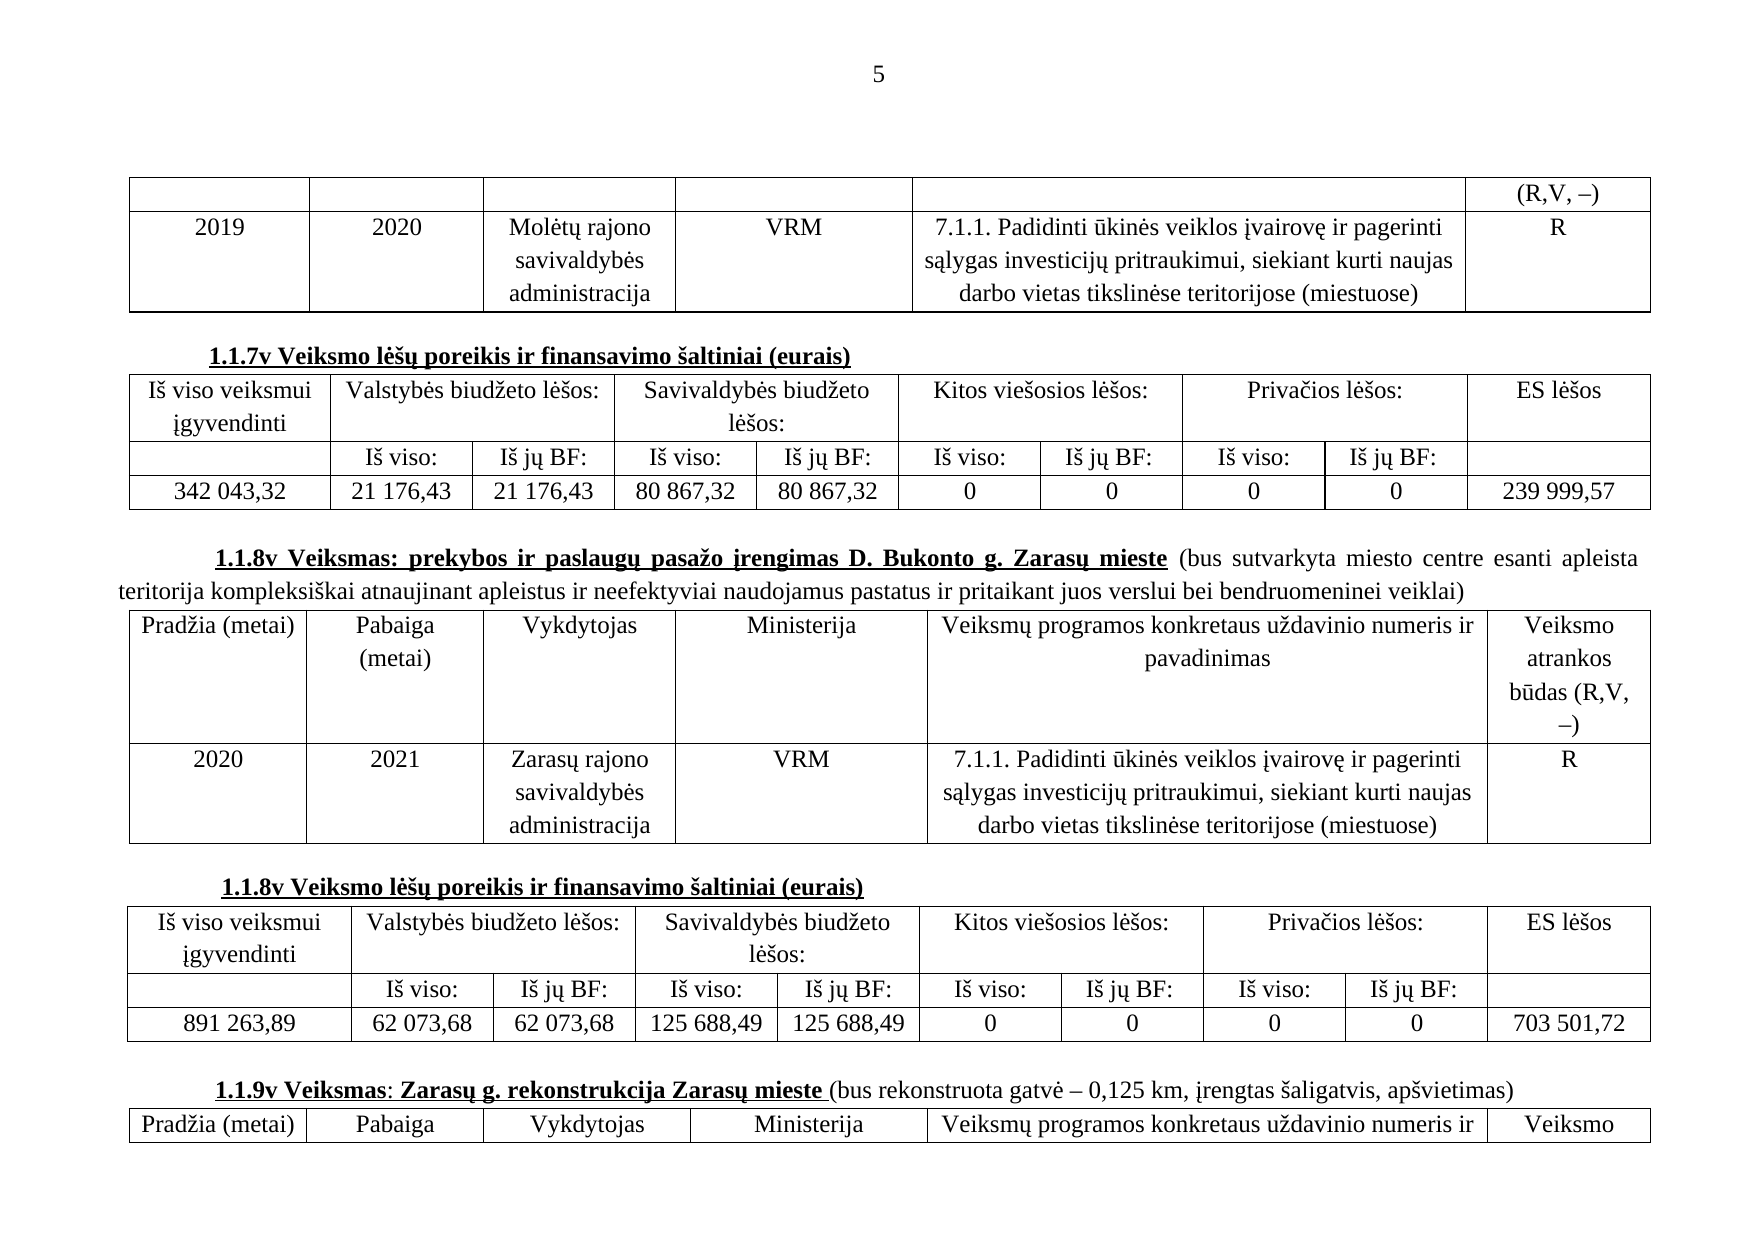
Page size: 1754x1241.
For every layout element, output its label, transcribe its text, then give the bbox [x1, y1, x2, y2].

table_header Iš viso veiksmui įgyvendinti [128, 907, 351, 973]
table_header [130, 178, 309, 211]
table_header Veiksmo [1488, 1109, 1650, 1142]
table_header Vykdytojas [484, 1109, 690, 1142]
table_header ES lėšos [1468, 375, 1650, 441]
table_cell Iš jų BF: [1041, 442, 1182, 475]
table_cell Iš viso: [920, 974, 1061, 1007]
table_header Ministerija [676, 611, 927, 743]
table_cell 891 263,89 [128, 1008, 351, 1041]
table_cell Iš viso: [615, 442, 756, 475]
table_header Ministerija [691, 1109, 927, 1142]
table_cell Iš viso: [352, 974, 493, 1007]
table_header Pradžia (metai) [130, 1109, 306, 1142]
table_header Savivaldybės biudžeto lėšos: [636, 907, 919, 973]
table_header Vykdytojas [484, 611, 675, 743]
table_cell [1468, 442, 1650, 475]
table_cell Iš jų BF: [1346, 974, 1487, 1007]
table_cell 80 867,32 [615, 476, 756, 509]
table_cell Iš jų BF: [778, 974, 919, 1007]
table_header Veiksmo atrankos būdas (R,V, –) [1488, 611, 1650, 743]
table_cell [130, 442, 330, 475]
table_header [676, 178, 912, 211]
table_header Savivaldybės biudžeto lėšos: [615, 375, 898, 441]
table_cell Iš viso: [899, 442, 1040, 475]
table_cell Molėtų rajono savivaldybės administracija [484, 212, 675, 311]
table_cell 703 501,72 [1488, 1008, 1650, 1041]
text 1.1.9v Veiksmas: Zarasų g. rekonstrukcija Zarasų mieste (bus rekonstruota gatvė – 0,125 km, įrengtas šaligatvis, apšvietimas) [118, 1075, 1639, 1103]
table_header Pabaiga [307, 1109, 483, 1142]
table_cell 2021 [307, 744, 483, 843]
table_cell 0 [1062, 1008, 1203, 1041]
table_cell Iš viso: [331, 442, 472, 475]
table_cell 21 176,43 [473, 476, 614, 509]
text 1.1.8v Veiksmas: prekybos ir paslaugų pasažo įrengimas D. Bukonto g. Zarasų mieste (bus sutvarkyta miesto centre esanti apleista teritorija kompleksiškai atnaujinant apleistus ir neefektyviai naudojamus pastatus ir pritaikant juos verslui bei bendruomeninei veiklai) [118, 543, 1639, 605]
table_cell 2020 [130, 744, 306, 843]
table_cell 7.1.1. Padidinti ūkinės veiklos įvairovę ir pagerinti sąlygas investicijų pritraukimui, siekiant kurti naujas darbo vietas tikslinėse teritorijose (miestuose) [928, 744, 1487, 843]
table_cell 239 999,57 [1468, 476, 1650, 509]
table_cell Iš jų BF: [494, 974, 635, 1007]
table_header Veiksmų programos konkretaus uždavinio numeris ir [928, 1109, 1487, 1142]
table_header Pradžia (metai) [130, 611, 306, 743]
table_cell VRM [676, 744, 927, 843]
table_cell Zarasų rajono savivaldybės administracija [484, 744, 675, 843]
table_header Iš viso veiksmui įgyvendinti [130, 375, 330, 441]
table_cell Iš viso: [636, 974, 777, 1007]
table_cell 0 [1204, 1008, 1345, 1041]
table_cell Iš jų BF: [473, 442, 614, 475]
table_cell 0 [1326, 476, 1467, 509]
table_cell Iš viso: [1183, 442, 1324, 475]
table_cell 21 176,43 [331, 476, 472, 509]
table_cell 2019 [130, 212, 309, 311]
table_cell 0 [1041, 476, 1182, 509]
table_header [310, 178, 483, 211]
table_cell 80 867,32 [757, 476, 898, 509]
table_cell 0 [920, 1008, 1061, 1041]
table_cell VRM [676, 212, 912, 311]
table_cell Iš jų BF: [757, 442, 898, 475]
table_cell Iš jų BF: [1062, 974, 1203, 1007]
table_cell 62 073,68 [352, 1008, 493, 1041]
table_cell 342 043,32 [130, 476, 330, 509]
table_header Pabaiga (metai) [307, 611, 483, 743]
table_header ES lėšos [1488, 907, 1650, 973]
table_header Kitos viešosios lėšos: [920, 907, 1203, 973]
text 1.1.8v Veiksmo lėšų poreikis ir finansavimo šaltiniai (eurais) [118, 872, 1639, 901]
table_cell 2020 [310, 212, 483, 311]
table_cell 7.1.1. Padidinti ūkinės veiklos įvairovę ir pagerinti sąlygas investicijų pritraukimui, siekiant kurti naujas darbo vietas tikslinėse teritorijose (miestuose) [913, 212, 1465, 311]
table_cell 125 688,49 [636, 1008, 777, 1041]
table_header Valstybės biudžeto lėšos: [352, 907, 635, 973]
table_cell 0 [1346, 1008, 1487, 1041]
table_header Privačios lėšos: [1183, 375, 1467, 441]
table_header Privačios lėšos: [1204, 907, 1487, 973]
table_cell Iš viso: [1204, 974, 1345, 1007]
table_cell 0 [899, 476, 1040, 509]
table_header [484, 178, 675, 211]
table_cell 125 688,49 [778, 1008, 919, 1041]
text 1.1.7v Veiksmo lėšų poreikis ir finansavimo šaltiniai (eurais) [118, 341, 1639, 370]
table_header Veiksmų programos konkretaus uždavinio numeris ir pavadinimas [928, 611, 1487, 743]
table_header Valstybės biudžeto lėšos: [331, 375, 614, 441]
table_header Kitos viešosios lėšos: [899, 375, 1182, 441]
table_cell R [1466, 212, 1650, 311]
table_cell 0 [1183, 476, 1324, 509]
table_cell 62 073,68 [494, 1008, 635, 1041]
table_cell [128, 974, 351, 1007]
table_cell [1488, 974, 1650, 1007]
table_header [913, 178, 1465, 211]
table_header (R,V, –) [1466, 178, 1650, 211]
table_cell R [1488, 744, 1650, 843]
table_cell Iš jų BF: [1326, 442, 1467, 475]
